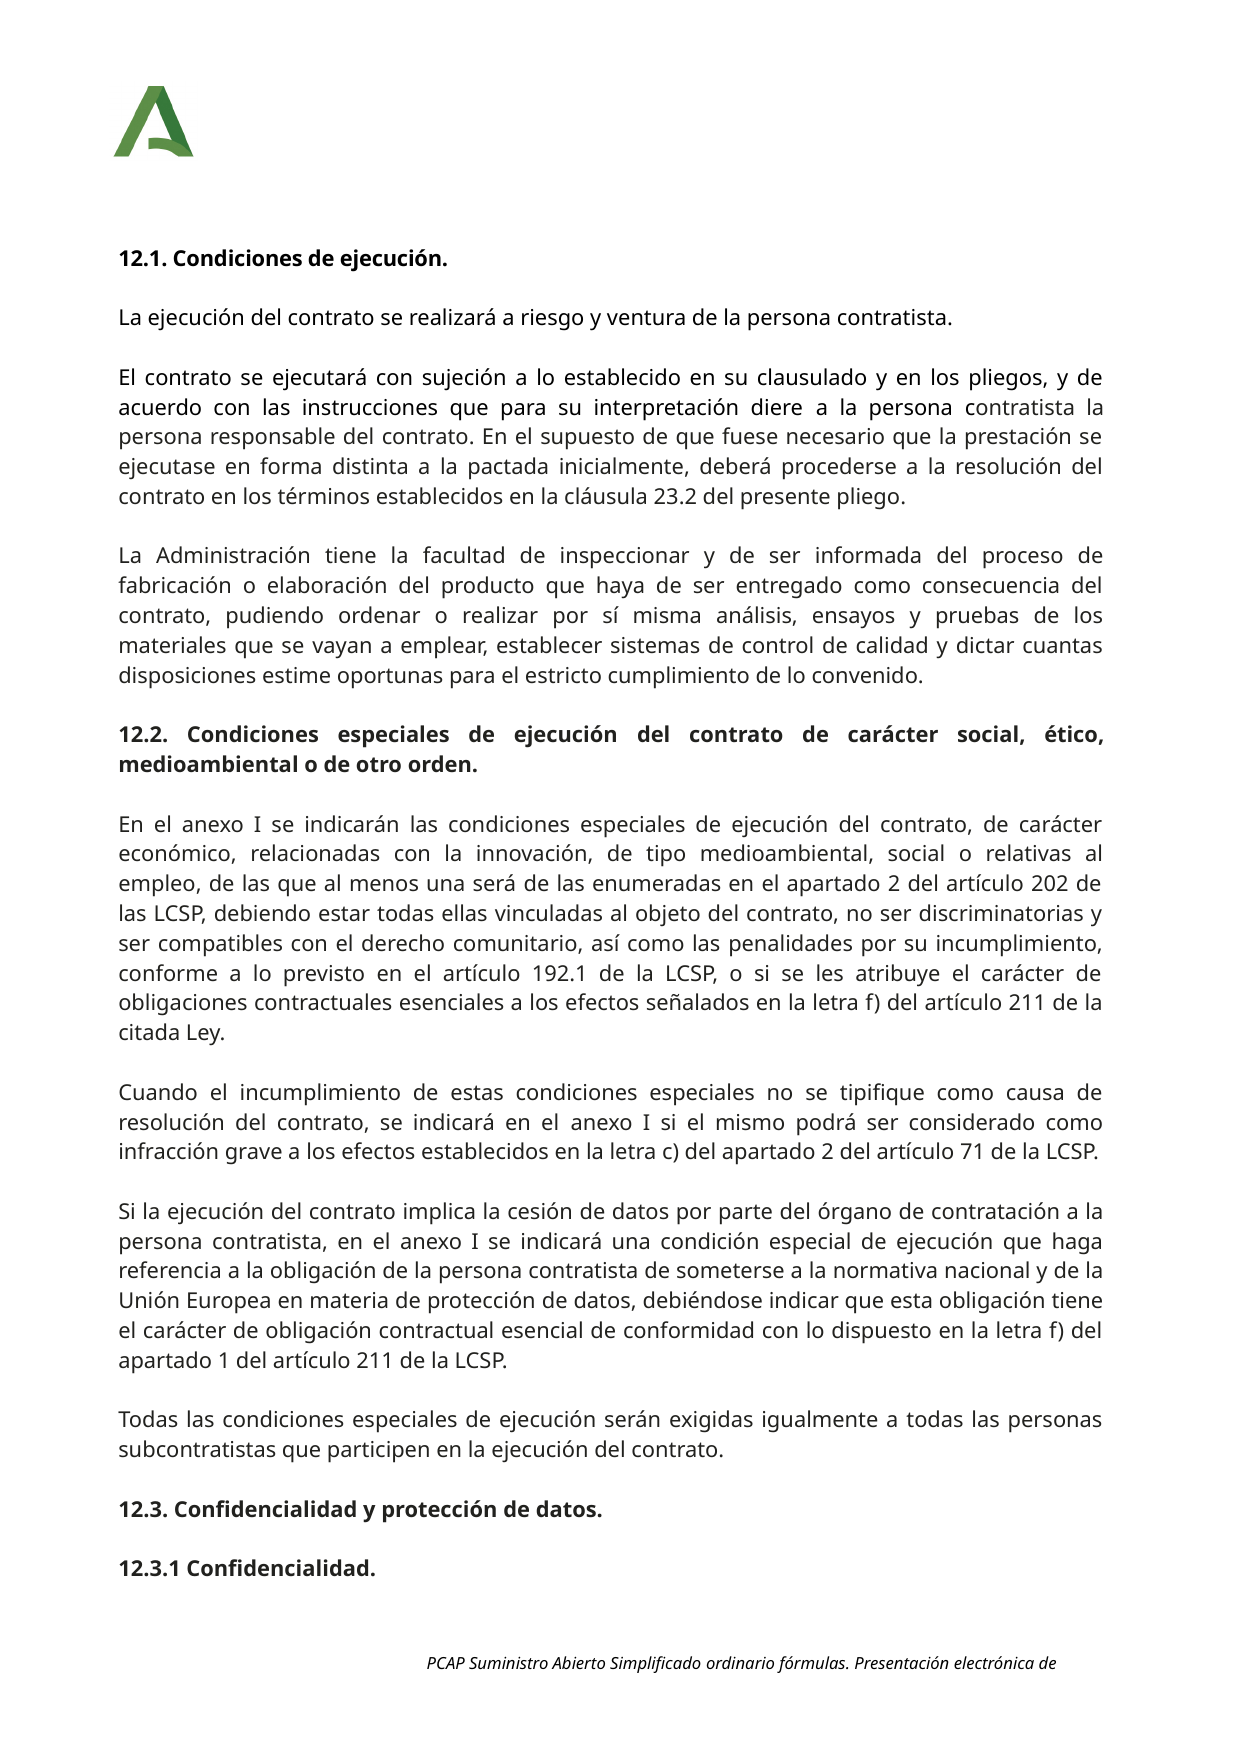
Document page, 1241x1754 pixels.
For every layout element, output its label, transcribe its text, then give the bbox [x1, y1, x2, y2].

text Todas las condiciones especiales de ejecución serán exigidas igualmente a todas las personas subcontratistas que participen en la ejecución del contrato. [118, 1404, 1104, 1464]
text 12.1. Condiciones de ejecución. [118, 242, 1104, 272]
text En el anexo I se indicarán las condiciones especiales de ejecución del contrato, de carácter económico, relacionadas con la innovación, de tipo medioambiental, social o relativas al empleo, de las que al menos una será de las enumeradas en el apartado 2 del artículo 202 de las LCSP, debiendo estar todas ellas vinculadas al objeto del contrato, no ser discriminatorias y ser compatibles con el derecho comunitario, así como las penalidades por su incumplimiento, conforme a lo previsto en el artículo 192.1 de la LCSP, o si se les atribuye el carácter de obligaciones contractuales esenciales a los efectos señalados en la letra f) del artículo 211 de la citada Ley. [118, 808, 1104, 1047]
text El contrato se ejecutará con sujeción a lo establecido en su clausulado y en los pliegos, y de acuerdo con las instrucciones que para su interpretación diere a la persona contratista la persona responsable del contrato. En el supuesto de que fuese necesario que la prestación se ejecutase en forma distinta a la pactada inicialmente, deberá procederse a la resolución del contrato en los términos establecidos en la cláusula 23.2 del presente pliego. [118, 362, 1104, 511]
text La Administración tiene la facultad de inspeccionar y de ser informada del proceso de fabricación o elaboración del producto que haya de ser entregado como consecuencia del contrato, pudiendo ordenar o realizar por sí misma análisis, ensayos y pruebas de los materiales que se vayan a emplear, establecer sistemas de control de calidad y dictar cuantas disposiciones estime oportunas para el estricto cumplimiento de lo convenido. [118, 540, 1104, 689]
text 12.3. Confidencialidad y protección de datos. [118, 1494, 1104, 1523]
text Si la ejecución del contrato implica la cesión de datos por parte del órgano de contratación a la persona contratista, en el anexo I se indicará una condición especial de ejecución que haga referencia a la obligación de la persona contratista de someterse a la normativa nacional y de la Unión Europea en materia de protección de datos, debiéndose indicar que esta obligación tiene el carácter de obligación contractual esencial de conformidad con lo dispuesto en la letra f) del apartado 1 del artículo 211 de la LCSP. [118, 1196, 1104, 1374]
text La ejecución del contrato se realizará a riesgo y ventura de la persona contratista. [118, 302, 1104, 332]
picture [109, 81, 198, 161]
text Cuando el incumplimiento de estas condiciones especiales no se tipifique como causa de resolución del contrato, se indicará en el anexo I si el mismo podrá ser considerado como infracción grave a los efectos establecidos en la letra c) del apartado 2 del artículo 71 de la LCSP. [118, 1077, 1104, 1166]
text 12.2. Condiciones especiales de ejecución del contrato de carácter social, ético, medioambiental o de otro orden. [118, 719, 1104, 779]
text 12.3.1 Confidencialidad. [118, 1553, 1104, 1583]
